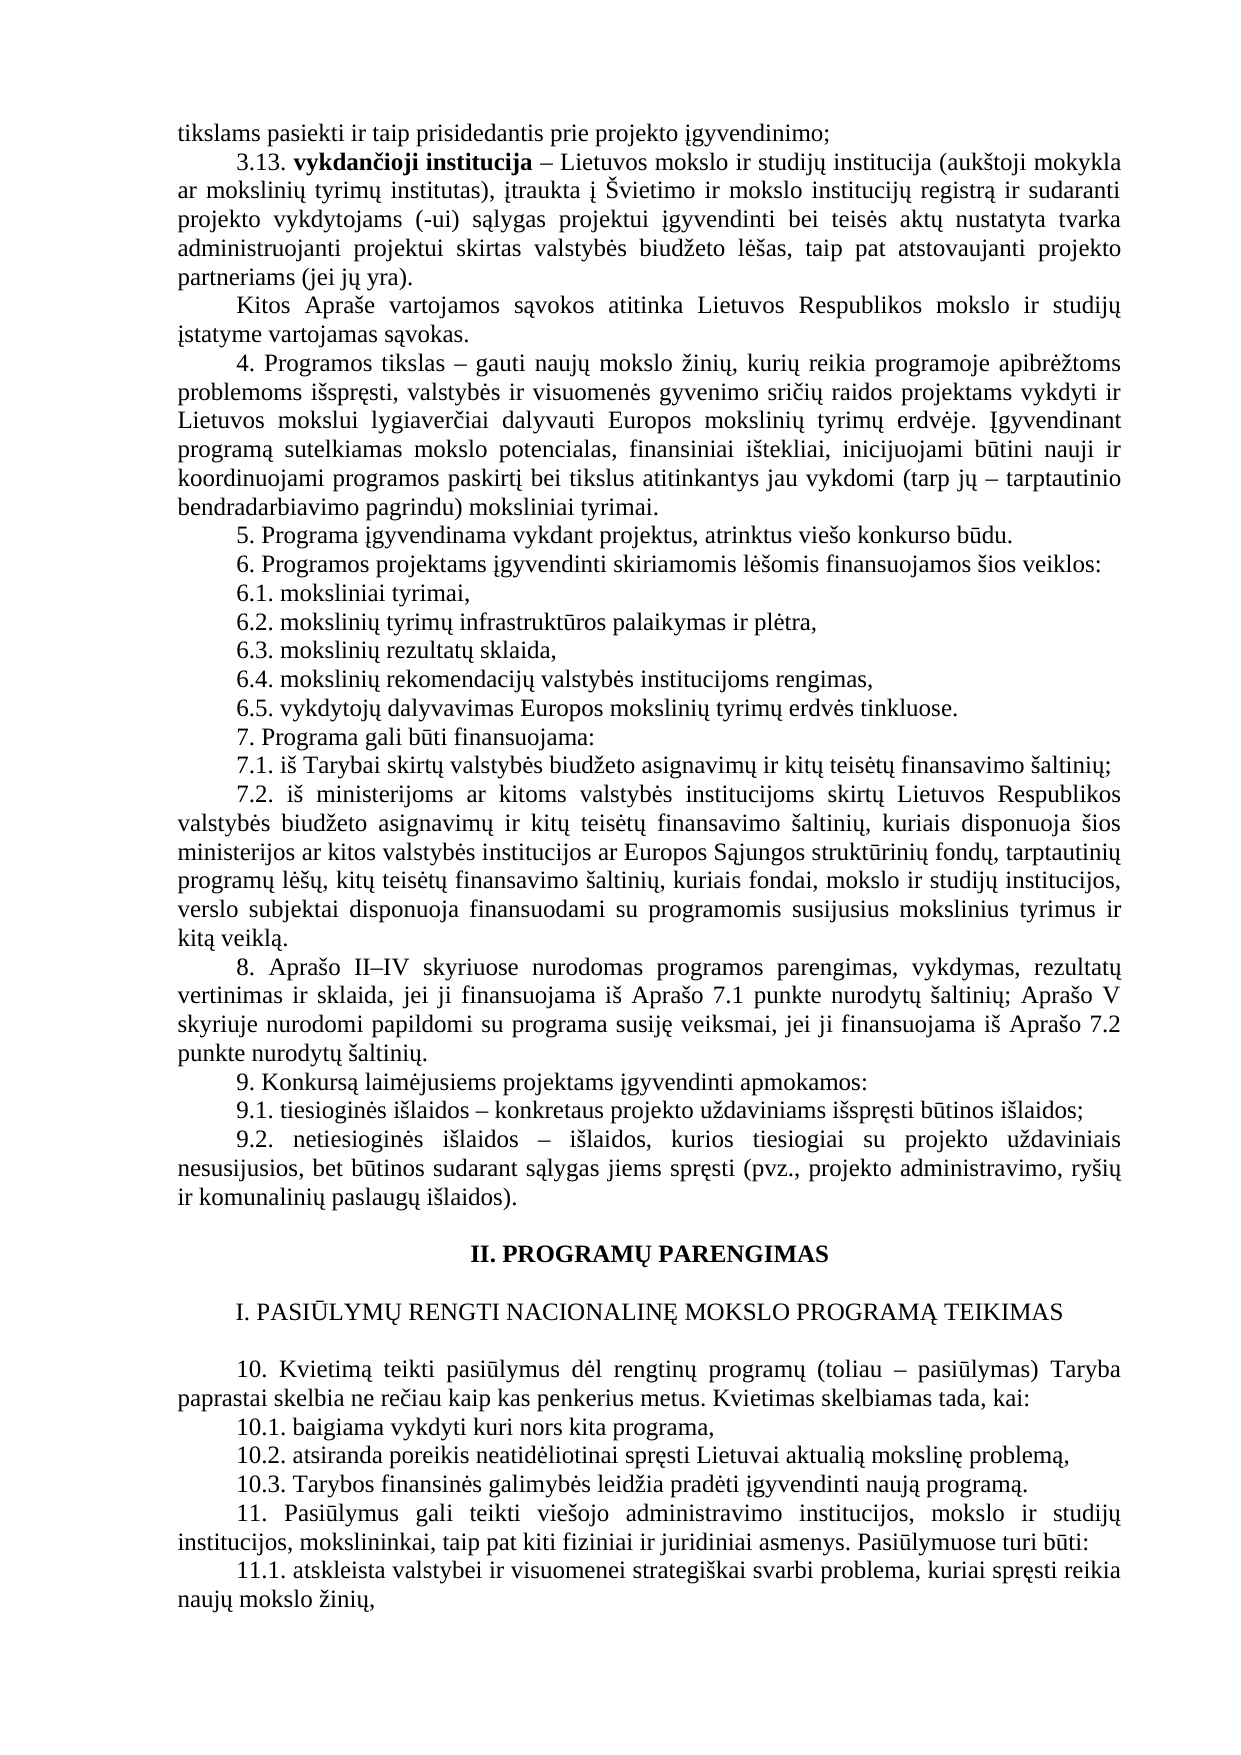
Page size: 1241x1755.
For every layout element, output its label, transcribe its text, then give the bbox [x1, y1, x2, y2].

text 7.1. iš Tarybai skirtų valstybės biudžeto asignavimų ir kitų teisėtų finansavimo šaltinių; [177, 751, 1122, 779]
text 6.4. mokslinių rekomendacijų valstybės institucijoms rengimas, [177, 664, 1122, 693]
text I. PASIŪLYMŲ RENGTI NACIONALINĘ MOKSLO PROGRAMĄ TEIKIMAS [177, 1297, 1122, 1326]
text 11.1. atskleista valstybei ir visuomenei strategiškai svarbi problema, kuriai spręsti reikia naujų mokslo žinių, [177, 1556, 1122, 1613]
text 6.5. vykdytojų dalyvavimas Europos mokslinių tyrimų erdvės tinkluose. [177, 693, 1122, 722]
text 7. Programa gali būti finansuojama: [177, 722, 1122, 751]
text 6. Programos projektams įgyvendinti skiriamomis lėšomis finansuojamos šios veiklos: [177, 549, 1122, 578]
text 6.1. moksliniai tyrimai, [177, 578, 1122, 607]
text 10. Kvietimą teikti pasiūlymus dėl rengtinų programų (toliau – pasiūlymas) Taryba paprastai skelbia ne rečiau kaip kas penkerius metus. Kvietimas skelbiamas tada, kai: [177, 1354, 1122, 1412]
text 11. Pasiūlymus gali teikti viešojo administravimo institucijos, mokslo ir studijų institucijos, mokslininkai, taip pat kiti fiziniai ir juridiniai asmenys. Pasiūlymuose turi būti: [177, 1498, 1122, 1556]
text tikslams pasiekti ir taip prisidedantis prie projekto įgyvendinimo; [177, 118, 1122, 147]
text 8. Aprašo II–IV skyriuose nurodomas programos parengimas, vykdymas, rezultatų vertinimas ir sklaida, jei ji finansuojama iš Aprašo 7.1 punkte nurodytų šaltinių; Aprašo V skyriuje nurodomi papildomi su programa susiję veiksmai, jei ji finansuojama iš Aprašo 7.2 punkte nurodytų šaltinių. [177, 952, 1122, 1067]
text 5. Programa įgyvendinama vykdant projektus, atrinktus viešo konkurso būdu. [177, 521, 1122, 549]
text 4. Programos tikslas – gauti naujų mokslo žinių, kurių reikia programoje apibrėžtoms problemoms išspręsti, valstybės ir visuomenės gyvenimo sričių raidos projektams vykdyti ir Lietuvos mokslui lygiaverčiai dalyvauti Europos mokslinių tyrimų erdvėje. Įgyvendinant programą sutelkiamas mokslo potencialas, finansiniai ištekliai, inicijuojami būtini nauji ir koordinuojami programos paskirtį bei tikslus atitinkantys jau vykdomi (tarp jų – tarptautinio bendradarbiavimo pagrindu) moksliniai tyrimai. [177, 348, 1122, 521]
text 7.2. iš ministerijoms ar kitoms valstybės institucijoms skirtų Lietuvos Respublikos valstybės biudžeto asignavimų ir kitų teisėtų finansavimo šaltinių, kuriais disponuoja šios ministerijos ar kitos valstybės institucijos ar Europos Sąjungos struktūrinių fondų, tarptautinių programų lėšų, kitų teisėtų finansavimo šaltinių, kuriais fondai, mokslo ir studijų institucijos, verslo subjektai disponuoja finansuodami su programomis susijusius mokslinius tyrimus ir kitą veiklą. [177, 779, 1122, 952]
text 9.2. netiesioginės išlaidos – išlaidos, kurios tiesiogiai su projekto uždaviniais nesusijusios, bet būtinos sudarant sąlygas jiems spręsti (pvz., projekto administravimo, ryšių ir komunalinių paslaugų išlaidos). [177, 1124, 1122, 1211]
text 10.2. atsiranda poreikis neatidėliotinai spręsti Lietuvai aktualią mokslinę problemą, [177, 1441, 1122, 1469]
text 6.2. mokslinių tyrimų infrastruktūros palaikymas ir plėtra, [177, 607, 1122, 636]
text 9. Konkursą laimėjusiems projektams įgyvendinti apmokamos: [177, 1067, 1122, 1096]
text 9.1. tiesioginės išlaidos – konkretaus projekto uždaviniams išspręsti būtinos išlaidos; [177, 1096, 1122, 1124]
text Kitos Apraše vartojamos sąvokos atitinka Lietuvos Respublikos mokslo ir studijų įstatyme vartojamas sąvokas. [177, 291, 1122, 348]
text 6.3. mokslinių rezultatų sklaida, [177, 636, 1122, 664]
text 3.13. vykdančioji institucija – Lietuvos mokslo ir studijų institucija (aukštoji mokykla ar mokslinių tyrimų institutas), įtraukta į Švietimo ir mokslo institucijų registrą ir sudaranti projekto vykdytojams (-ui) sąlygas projektui įgyvendinti bei teisės aktų nustatyta tvarka administruojanti projektui skirtas valstybės biudžeto lėšas, taip pat atstovaujanti projekto partneriams (jei jų yra). [177, 147, 1122, 291]
text 10.1. baigiama vykdyti kuri nors kita programa, [177, 1412, 1122, 1441]
text 10.3. Tarybos finansinės galimybės leidžia pradėti įgyvendinti naują programą. [177, 1469, 1122, 1498]
text II. PROGRAMŲ PARENGIMAS [177, 1239, 1122, 1268]
